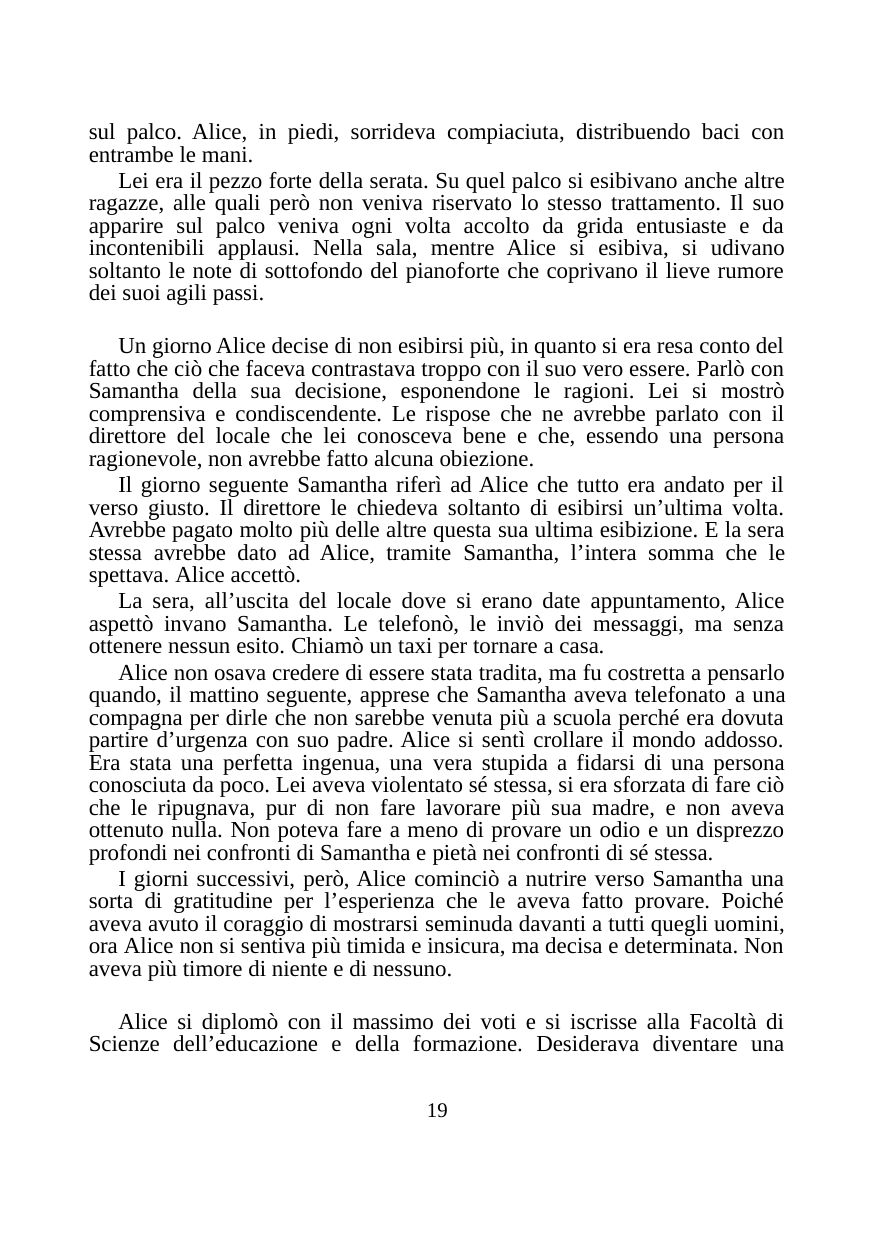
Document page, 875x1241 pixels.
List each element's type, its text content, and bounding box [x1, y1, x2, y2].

text sul palco. Alice, in piedi, sorrideva compiaciuta, distribuendo baci con entrambe le mani. [88, 118, 786, 167]
text Un giorno Alice decise di non esibirsi più, in quanto si era resa conto del fatto che ciò che faceva contrastava troppo con il suo vero essere. Parlò con Samantha della sua decisione, esponendone le ragioni. Lei si mostrò comprensiva e condiscendente. Le rispose che ne avrebbe parlato con il direttore del locale che lei conosceva bene e che, essendo una persona ragionevole, non avrebbe fatto alcuna obiezione. [88, 332, 786, 471]
text Il giorno seguente Samantha riferì ad Alice che tutto era andato per il verso giusto. Il direttore le chiedeva soltanto di esibirsi un’ultima volta. Avrebbe pagato molto più delle altre questa sua ultima esibizione. E la sera stessa avrebbe dato ad Alice, tramite Samantha, l’intera somma che le spettava. Alice accettò. [88, 471, 786, 587]
text La sera, all’uscita del locale dove si erano date appuntamento, Alice aspettò invano Samantha. Le telefonò, le inviò dei messaggi, ma senza ottenere nessun esito. Chiamò un taxi per tornare a casa. [88, 587, 786, 659]
text Lei era il pezzo forte della serata. Su quel palco si esibivano anche altre ragazze, alle quali però non veniva riservato lo stesso trattamento. Il suo apparire sul palco veniva ogni volta accolto da grida entusiaste e da incontenibili applausi. Nella sala, mentre Alice si esibiva, si udivano soltanto le note di sottofondo del pianoforte che coprivano il lieve rumore dei suoi agili passi. [88, 167, 786, 306]
text Alice si diplomò con il massimo dei voti e si iscrisse alla Facoltà di Scienze dell’educazione e della formazione. Desiderava diventare una [88, 1008, 786, 1057]
text I giorni successivi, però, Alice cominciò a nutrire verso Samantha una sorta di gratitudine per l’esperienza che le aveva fatto provare. Poiché aveva avuto il coraggio di mostrarsi seminuda davanti a tutti quegli uomini, ora Alice non si sentiva più timida e insicura, ma decisa e determinata. Non aveva più timore di niente e di nessuno. [88, 865, 786, 981]
text Alice non osava credere di essere stata tradita, ma fu costretta a pensarlo quando, il mattino seguente, apprese che Samantha aveva telefonato a una compagna per dirle che non sarebbe venuta più a scuola perché era dovuta partire d’urgenza con suo padre. Alice si sentì crollare il mondo addosso. Era stata una perfetta ingenua, una vera stupida a fidarsi di una persona conosciuta da poco. Lei aveva violentato sé stessa, si era sforzata di fare ciò che le ripugnava, pur di non fare lavorare più sua madre, e non aveva ottenuto nulla. Non poteva fare a meno di provare un odio e un disprezzo profondi nei confronti di Samantha e pietà nei confronti di sé stessa. [88, 659, 786, 865]
